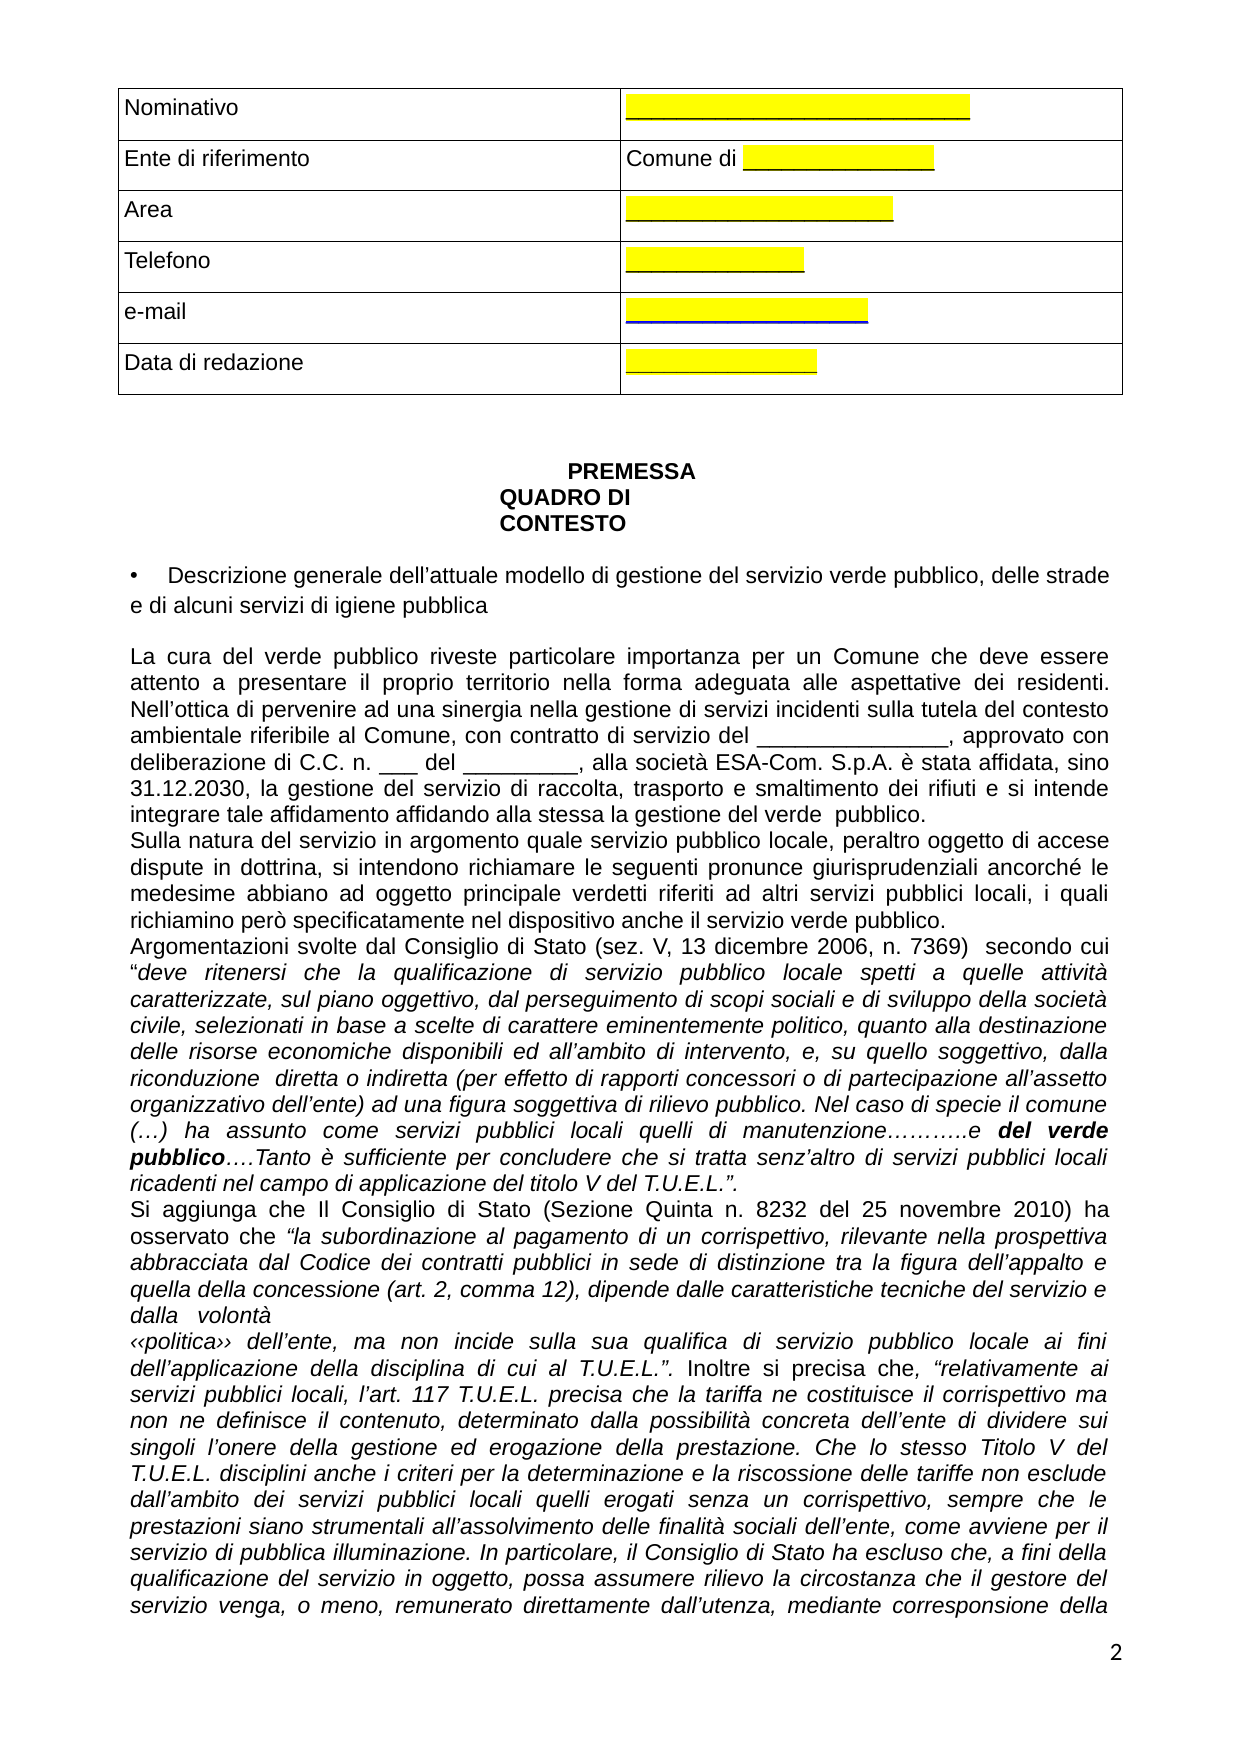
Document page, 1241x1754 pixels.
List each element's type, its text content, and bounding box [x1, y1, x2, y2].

table_cell Data di redazione [119, 344, 620, 394]
table_cell e-mail [119, 293, 620, 343]
text Argomentazioni svolte dal Consiglio di Stato (sez. V, 13 dicembre 2006, n. 7369) secondo cui “deve ritenersi che la qualificazione di servizio pubblico locale spetti a quelle attività caratterizzate, sul piano oggettivo, dal perseguimento di scopi sociali e di sviluppo della società civile, selezionati in base a scelte di carattere eminentemente politico, quanto alla destinazione delle risorse economiche disponibili ed all’ambito di intervento, e, su quello soggettivo, dalla riconduzione diretta o indiretta (per effetto di rapporti concessori o di partecipazione all’assetto organizzativo dell’ente) ad una figura soggettiva di rilievo pubblico. Nel caso di specie il comune (…) ha assunto come servizi pubblici locali quelli di manutenzione………..e del verde pubblico….Tanto è sufficiente per concludere che si tratta senz’altro di servizi pubblici locali ricadenti nel campo di applicazione del titolo V del T.U.E.L.”. [130, 933, 1111, 1196]
table_cell Comune di _______________ [621, 141, 1122, 190]
text La cura del verde pubblico riveste particolare importanza per un Comune che deve essere attento a presentare il proprio territorio nella forma adeguata alle aspettative dei residenti. Nell’ottica di pervenire ad una sinergia nella gestione di servizi incidenti sulla tutela del contesto ambientale riferibile al Comune, con contratto di servizio del _______________, approvato con deliberazione di C.C. n. ___ del _________, alla società ESA-Com. S.p.A. è stata affidata, sino 31.12.2030, la gestione del servizio di raccolta, trasporto e smaltimento dei rifiuti e si intende integrare tale affidamento affidando alla stessa la gestione del verde pubblico. [130, 643, 1111, 827]
text Si aggiunga che Il Consiglio di Stato (Sezione Quinta n. 8232 del 25 novembre 2010) ha osservato che “la subordinazione al pagamento di un corrispettivo, rilevante nella prospettiva abbracciata dal Codice dei contratti pubblici in sede di distinzione tra la figura dell’appalto e quella della concessione (art. 2, comma 12), dipende dalle caratteristiche tecniche del servizio e dalla volontà [130, 1196, 1110, 1328]
table_cell ______________ [621, 242, 1122, 292]
table_header ___________________________ [621, 89, 1122, 139]
text PREMESSA QUADRO DI CONTESTO [499, 458, 742, 537]
text ‹‹politica›› dell’ente, ma non incide sulla sua qualifica di servizio pubblico locale ai fini dell’applicazione della disciplina di cui al T.U.E.L.”. Inoltre si precisa che, “relativamente ai servizi pubblici locali, l’art. 117 T.U.E.L. precisa che la tariffa ne costituisce il corrispettivo ma non ne definisce il contenuto, determinato dalla possibilità concreta dell’ente di dividere sui singoli l’onere della gestione ed erogazione della prestazione. Che lo stesso Titolo V del T.U.E.L. disciplini anche i criteri per la determinazione e la riscossione delle tariffe non esclude dall’ambito dei servizi pubblici locali quelli erogati senza un corrispettivo, sempre che le prestazioni siano strumentali all’assolvimento delle finalità sociali dell’ente, come avviene per il servizio di pubblica illuminazione. In particolare, il Consiglio di Stato ha escluso che, a fini della qualificazione del servizio in oggetto, possa assumere rilievo la circostanza che il gestore del servizio venga, o meno, remunerato direttamente dall’utenza, mediante corresponsione della [130, 1328, 1111, 1618]
table_cell Area [119, 191, 620, 241]
table_cell ___________________ [621, 293, 1122, 343]
table_cell Ente di riferimento [119, 141, 620, 190]
list Descrizione generale dell’attuale modello di gestione del servizio verde pubblico, delle strade e di alcuni servizi di igiene pubblica [92, 562, 1111, 618]
table_cell Telefono [119, 242, 620, 292]
text Sulla natura del servizio in argomento quale servizio pubblico locale, peraltro oggetto di accese dispute in dottrina, si intendono richiamare le seguenti pronunce giurisprudenziali ancorché le medesime abbiano ad oggetto principale verdetti riferiti ad altri servizi pubblici locali, i quali richiamino però specificatamente nel dispositivo anche il servizio verde pubblico. [130, 827, 1110, 933]
table_cell _______________ [621, 344, 1122, 394]
table_cell _____________________ [621, 191, 1122, 241]
table_header Nominativo [119, 89, 620, 139]
